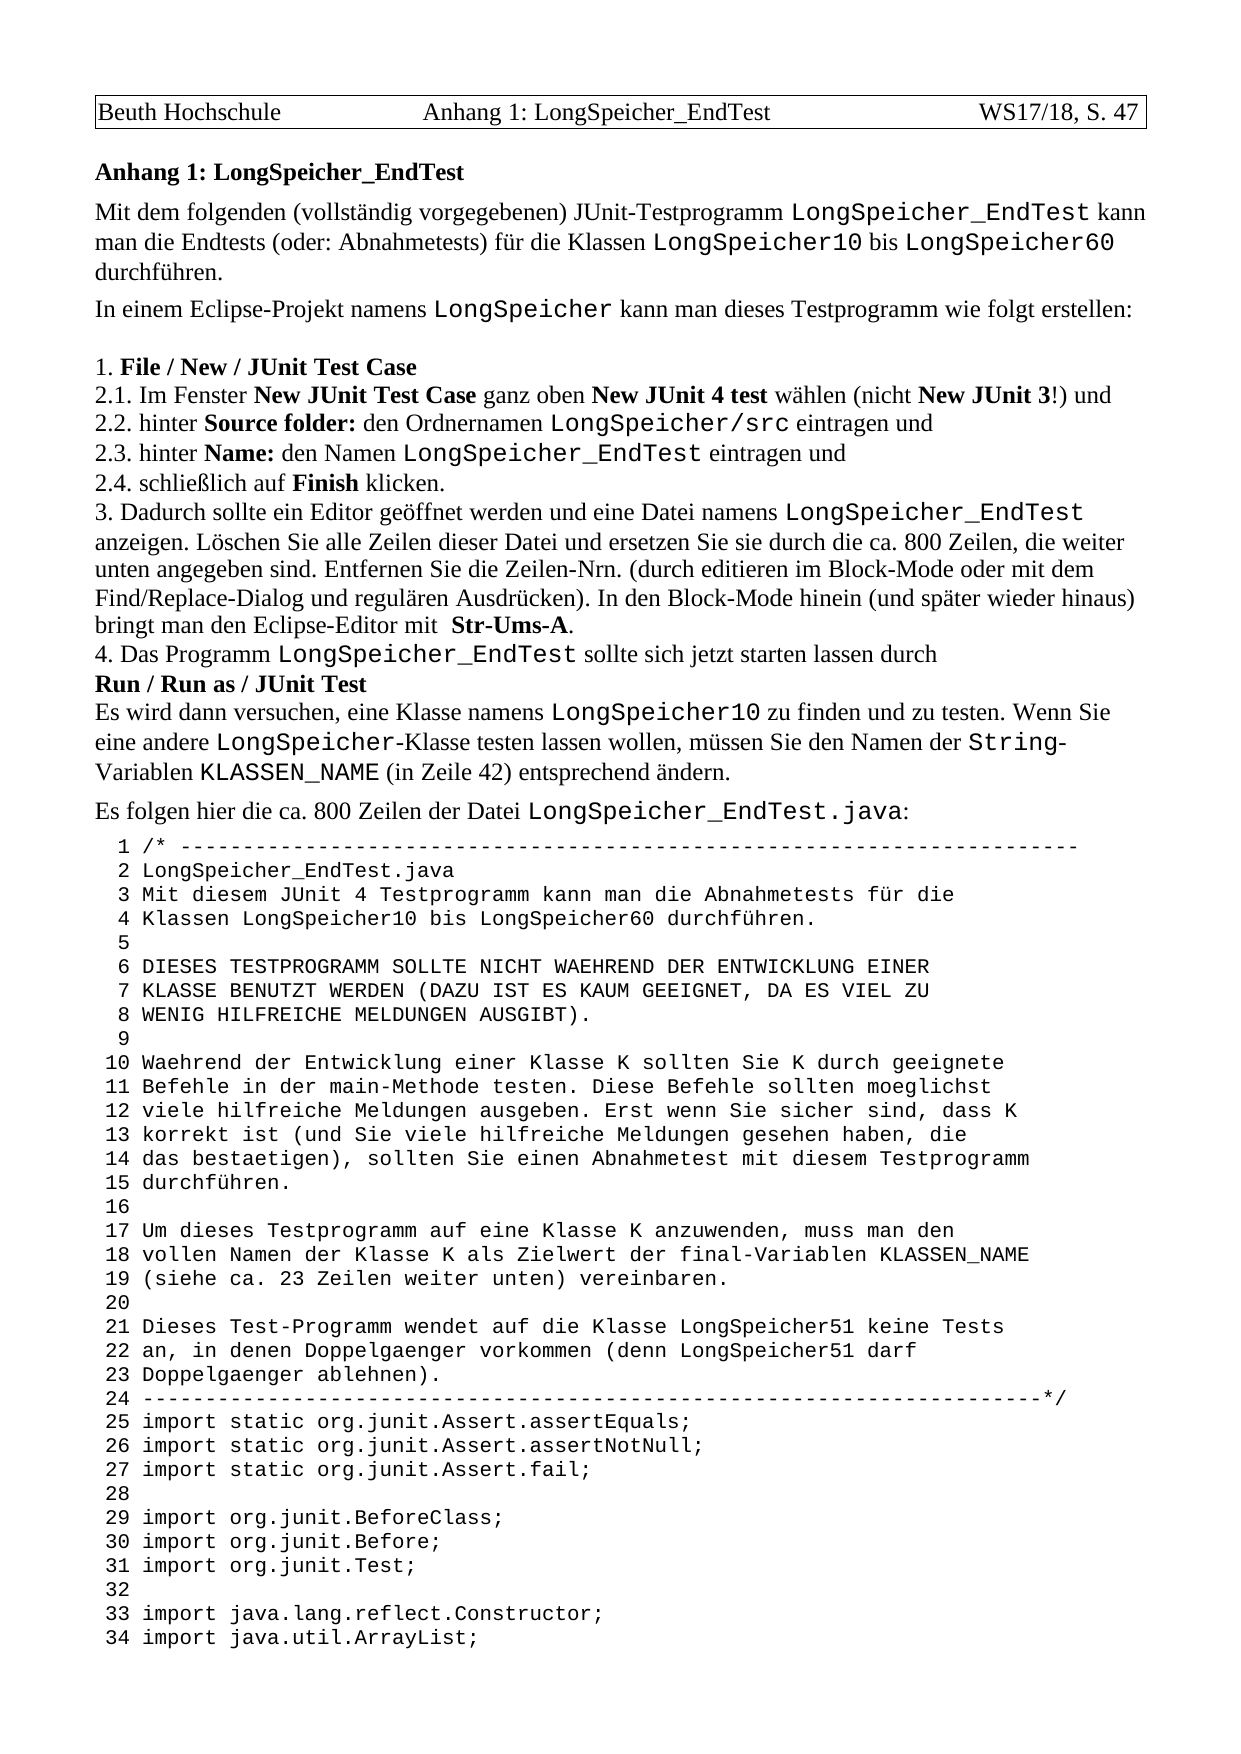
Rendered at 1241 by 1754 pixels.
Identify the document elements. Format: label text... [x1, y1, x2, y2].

list korrekt ist (und Sie viele hilfreiche Meldungen gesehen haben, die [94, 1124, 1146, 1148]
list Waehrend der Entwicklung einer Klasse K sollten Sie K durch geeignete [94, 1052, 1146, 1076]
list /* ------------------------------------------------------------------------ [94, 836, 1146, 860]
text 2.2. hinter Source folder: den Ordnernamen LongSpeicher/src eintragen und [94, 409, 1146, 439]
list Befehle in der main-Methode testen. Diese Befehle sollten moeglichst [94, 1076, 1146, 1100]
list das bestaetigen), sollten Sie einen Abnahmetest mit diesem Testprogramm [94, 1148, 1146, 1172]
list Dieses Test-Programm wendet auf die Klasse LongSpeicher51 keine Tests [94, 1316, 1146, 1339]
list Klassen LongSpeicher10 bis LongSpeicher60 durchführen. [94, 908, 1146, 932]
list import org.junit.Before; [94, 1531, 1146, 1555]
list WENIG HILFREICHE MELDUNGEN AUSGIBT). [94, 1004, 1146, 1028]
text 1. File / New / JUnit Test Case [94, 353, 1146, 381]
list DIESES TESTPROGRAMM SOLLTE NICHT WAEHREND DER ENTWICKLUNG EINER [94, 956, 1146, 980]
text Mit dem folgenden (vollständig vorgegebenen) JUnit-Testprogramm LongSpeicher_EndTest kann man die Endtests (oder: Abnahmetests) für die Klassen LongSpeicher10 bis LongSpeicher60 durchführen. [94, 198, 1146, 286]
list LongSpeicher_EndTest.java [94, 860, 1146, 884]
list import java.lang.reflect.Constructor; [94, 1603, 1146, 1627]
list Um dieses Testprogramm auf eine Klasse K anzuwenden, muss man den [94, 1220, 1146, 1244]
list import org.junit.BeforeClass; [94, 1507, 1146, 1531]
list ------------------------------------------------------------------------*/ [94, 1387, 1146, 1411]
text 2.3. hinter Name: den Namen LongSpeicher_EndTest eintragen und [94, 439, 1146, 469]
text 3. Dadurch sollte ein Editor geöffnet werden und eine Datei namens LongSpeicher_EndTest anzeigen. Löschen Sie alle Zeilen dieser Datei und ersetzen Sie sie durch die ca. 800 Zeilen, die weiter unten angegeben sind. Entfernen Sie die Zeilen-Nrn. (durch editieren im Block-Mode oder mit dem Find/Replace-Dialog und regulären Ausdrücken). In den Block-Mode hinein (und später wieder hinaus) bringt man den Eclipse-Editor mit Str-Ums-A. [94, 497, 1146, 639]
list viele hilfreiche Meldungen ausgeben. Erst wenn Sie sicher sind, dass K [94, 1100, 1146, 1124]
list import static org.junit.Assert.assertNotNull; [94, 1435, 1146, 1459]
subtitle Anhang 1: LongSpeicher_EndTest [94, 158, 1146, 186]
list import org.junit.Test; [94, 1555, 1146, 1579]
list import static org.junit.Assert.assertEquals; [94, 1411, 1146, 1435]
text Run / Run as / JUnit Test [94, 669, 1146, 697]
text 2.1. Im Fenster New JUnit Test Case ganz oben New JUnit 4 test wählen (nicht New JUnit 3!) und [94, 381, 1146, 409]
list durchführen. [94, 1172, 1146, 1196]
list an, in denen Doppelgaenger vorkommen (denn LongSpeicher51 darf [94, 1339, 1146, 1363]
list vollen Namen der Klasse K als Zielwert der final-Variablen KLASSEN_NAME [94, 1244, 1146, 1268]
list (siehe ca. 23 Zeilen weiter unten) vereinbaren. [94, 1268, 1146, 1292]
list KLASSE BENUTZT WERDEN (DAZU IST ES KAUM GEEIGNET, DA ES VIEL ZU [94, 980, 1146, 1004]
text Es wird dann versuchen, eine Klasse namens LongSpeicher10 zu finden und zu testen. Wenn Sie eine andere LongSpeicher-Klasse testen lassen wollen, müssen Sie den Namen der String-Variablen KLASSEN_NAME (in Zeile 42) entsprechend ändern. [94, 697, 1146, 787]
text In einem Eclipse-Projekt namens LongSpeicher kann man dieses Testprogramm wie folgt erstellen: [94, 295, 1146, 325]
text 4. Das Programm LongSpeicher_EndTest sollte sich jetzt starten lassen durch [94, 639, 1146, 669]
list Doppelgaenger ablehnen). [94, 1363, 1146, 1387]
list import static org.junit.Assert.fail; [94, 1459, 1146, 1483]
list Mit diesem JUnit 4 Testprogramm kann man die Abnahmetests für die [94, 884, 1146, 908]
list import java.util.ArrayList; [94, 1627, 1146, 1651]
text Es folgen hier die ca. 800 Zeilen der Datei LongSpeicher_EndTest.java: [94, 797, 1146, 827]
text 2.4. schließlich auf Finish klicken. [94, 469, 1146, 497]
